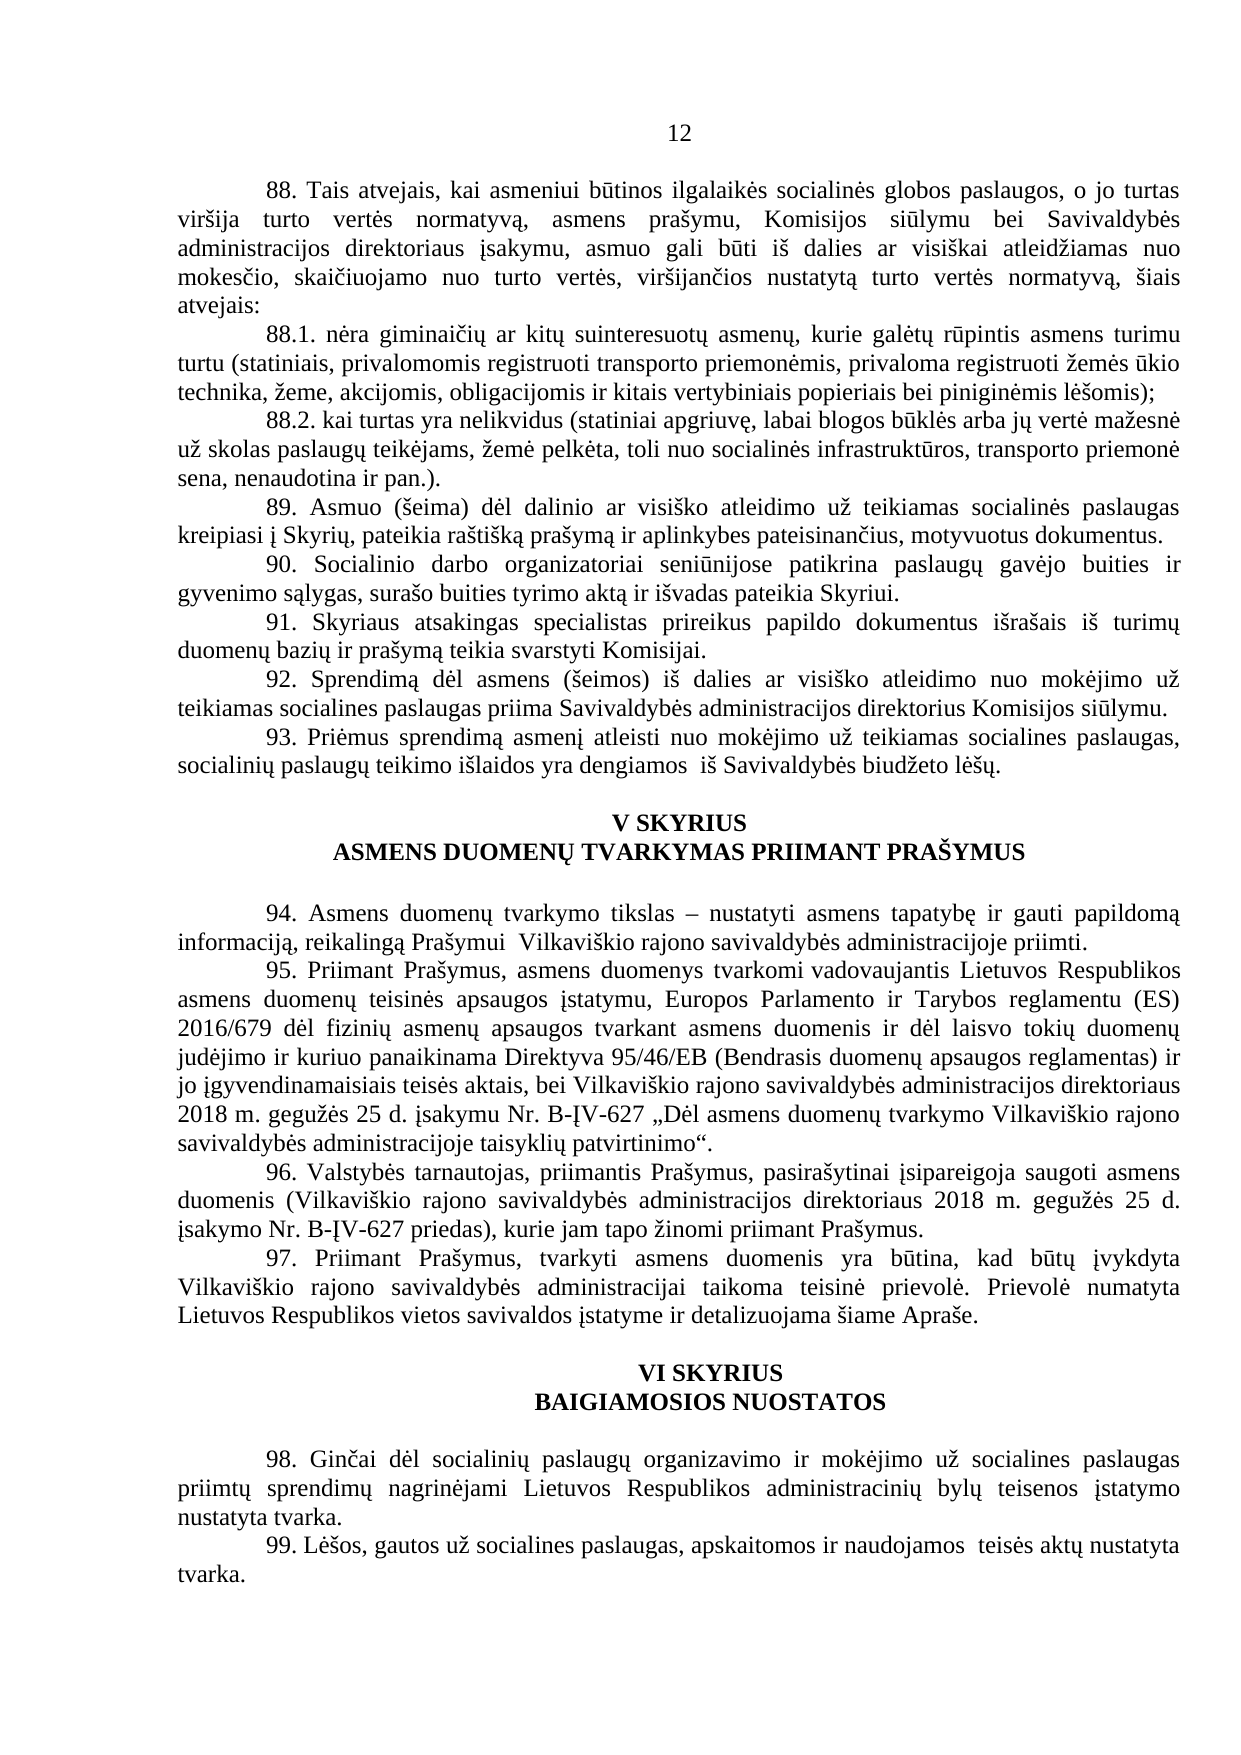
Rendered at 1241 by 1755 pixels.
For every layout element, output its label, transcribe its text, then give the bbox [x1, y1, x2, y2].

text ASMENS DUOMENŲ TVARKYMAS PRIIMANT PRAŠYMUS [177, 837, 1181, 866]
text 88. Tais atvejais, kai asmeniui būtinos ilgalaikės socialinės globos paslaugos, o jo turtas viršija turto vertės normatyvą, asmens prašymu, Komisijos siūlymu bei Savivaldybės administracijos direktoriaus įsakymu, asmuo gali būti iš dalies ar visiškai atleidžiamas nuo mokesčio, skaičiuojamo nuo turto vertės, viršijančios nustatytą turto vertės normatyvą, šiais atvejais: [177, 176, 1181, 319]
text 92. Sprendimą dėl asmens (šeimos) iš dalies ar visiško atleidimo nuo mokėjimo už teikiamas socialines paslaugas priima Savivaldybės administracijos direktorius Komisijos siūlymu. [177, 664, 1181, 722]
text 88.2. kai turtas yra nelikvidus (statiniai apgriuvę, labai blogos būklės arba jų vertė mažesnė už skolas paslaugų teikėjams, žemė pelkėta, toli nuo socialinės infrastruktūros, transporto priemonė sena, nenaudotina ir pan.). [177, 406, 1181, 492]
text VI SKYRIUS [177, 1358, 1181, 1387]
text 88.1. nėra giminaičių ar kitų suinteresuotų asmenų, kurie galėtų rūpintis asmens turimu turtu (statiniais, privalomomis registruoti transporto priemonėmis, privaloma registruoti žemės ūkio technika, žeme, akcijomis, obligacijomis ir kitais vertybiniais popieriais bei piniginėmis lėšomis); [177, 319, 1181, 406]
text 96. Valstybės tarnautojas, priimantis Prašymus, pasirašytinai įsipareigoja saugoti asmens duomenis (Vilkaviškio rajono savivaldybės administracijos direktoriaus 2018 m. gegužės 25 d. įsakymo Nr. B-ĮV-627 priedas), kurie jam tapo žinomi priimant Prašymus. [177, 1157, 1181, 1243]
text 97. Priimant Prašymus, tvarkyti asmens duomenis yra būtina, kad būtų įvykdyta Vilkaviškio rajono savivaldybės administracijai taikoma teisinė prievolė. Prievolė numatyta Lietuvos Respublikos vietos savivaldos įstatyme ir detalizuojama šiame Apraše. [177, 1243, 1181, 1329]
text 98. Ginčai dėl socialinių paslaugų organizavimo ir mokėjimo už socialines paslaugas priimtų sprendimų nagrinėjami Lietuvos Respublikos administracinių bylų teisenos įstatymo nustatyta tvarka. [177, 1444, 1181, 1531]
text 91. Skyriaus atsakingas specialistas prireikus papildo dokumentus išrašais iš turimų duomenų bazių ir prašymą teikia svarstyti Komisijai. [177, 607, 1181, 664]
text 95. Priimant Prašymus, asmens duomenys tvarkomi vadovaujantis Lietuvos Respublikos asmens duomenų teisinės apsaugos įstatymu, Europos Parlamento ir Tarybos reglamentu (ES) 2016/679 dėl fizinių asmenų apsaugos tvarkant asmens duomenis ir dėl laisvo tokių duomenų judėjimo ir kuriuo panaikinama Direktyva 95/46/EB (Bendrasis duomenų apsaugos reglamentas) ir jo įgyvendinamaisiais teisės aktais, bei Vilkaviškio rajono savivaldybės administracijos direktoriaus 2018 m. gegužės 25 d. įsakymu Nr. B-ĮV-627 „Dėl asmens duomenų tvarkymo Vilkaviškio rajono savivaldybės administracijoje taisyklių patvirtinimo“. [177, 956, 1181, 1157]
text V SKYRIUS [177, 808, 1181, 837]
text 99. Lėšos, gautos už socialines paslaugas, apskaitomos ir naudojamos teisės aktų nustatyta tvarka. [177, 1531, 1181, 1588]
text 94. Asmens duomenų tvarkymo tikslas – nustatyti asmens tapatybę ir gauti papildomą informaciją, reikalingą Prašymui Vilkaviškio rajono savivaldybės administracijoje priimti. [177, 898, 1181, 956]
text 93. Priėmus sprendimą asmenį atleisti nuo mokėjimo už teikiamas socialines paslaugas, socialinių paslaugų teikimo išlaidos yra dengiamos iš Savivaldybės biudžeto lėšų. [177, 722, 1181, 779]
text 89. Asmuo (šeima) dėl dalinio ar visiško atleidimo už teikiamas socialinės paslaugas kreipiasi į Skyrių, pateikia raštišką prašymą ir aplinkybes pateisinančius, motyvuotus dokumentus. [177, 492, 1181, 549]
text BAIGIAMOSIOS NUOSTATOS [177, 1387, 1181, 1416]
text 90. Socialinio darbo organizatoriai seniūnijose patikrina paslaugų gavėjo buities ir gyvenimo sąlygas, surašo buities tyrimo aktą ir išvadas pateikia Skyriui. [177, 549, 1181, 607]
